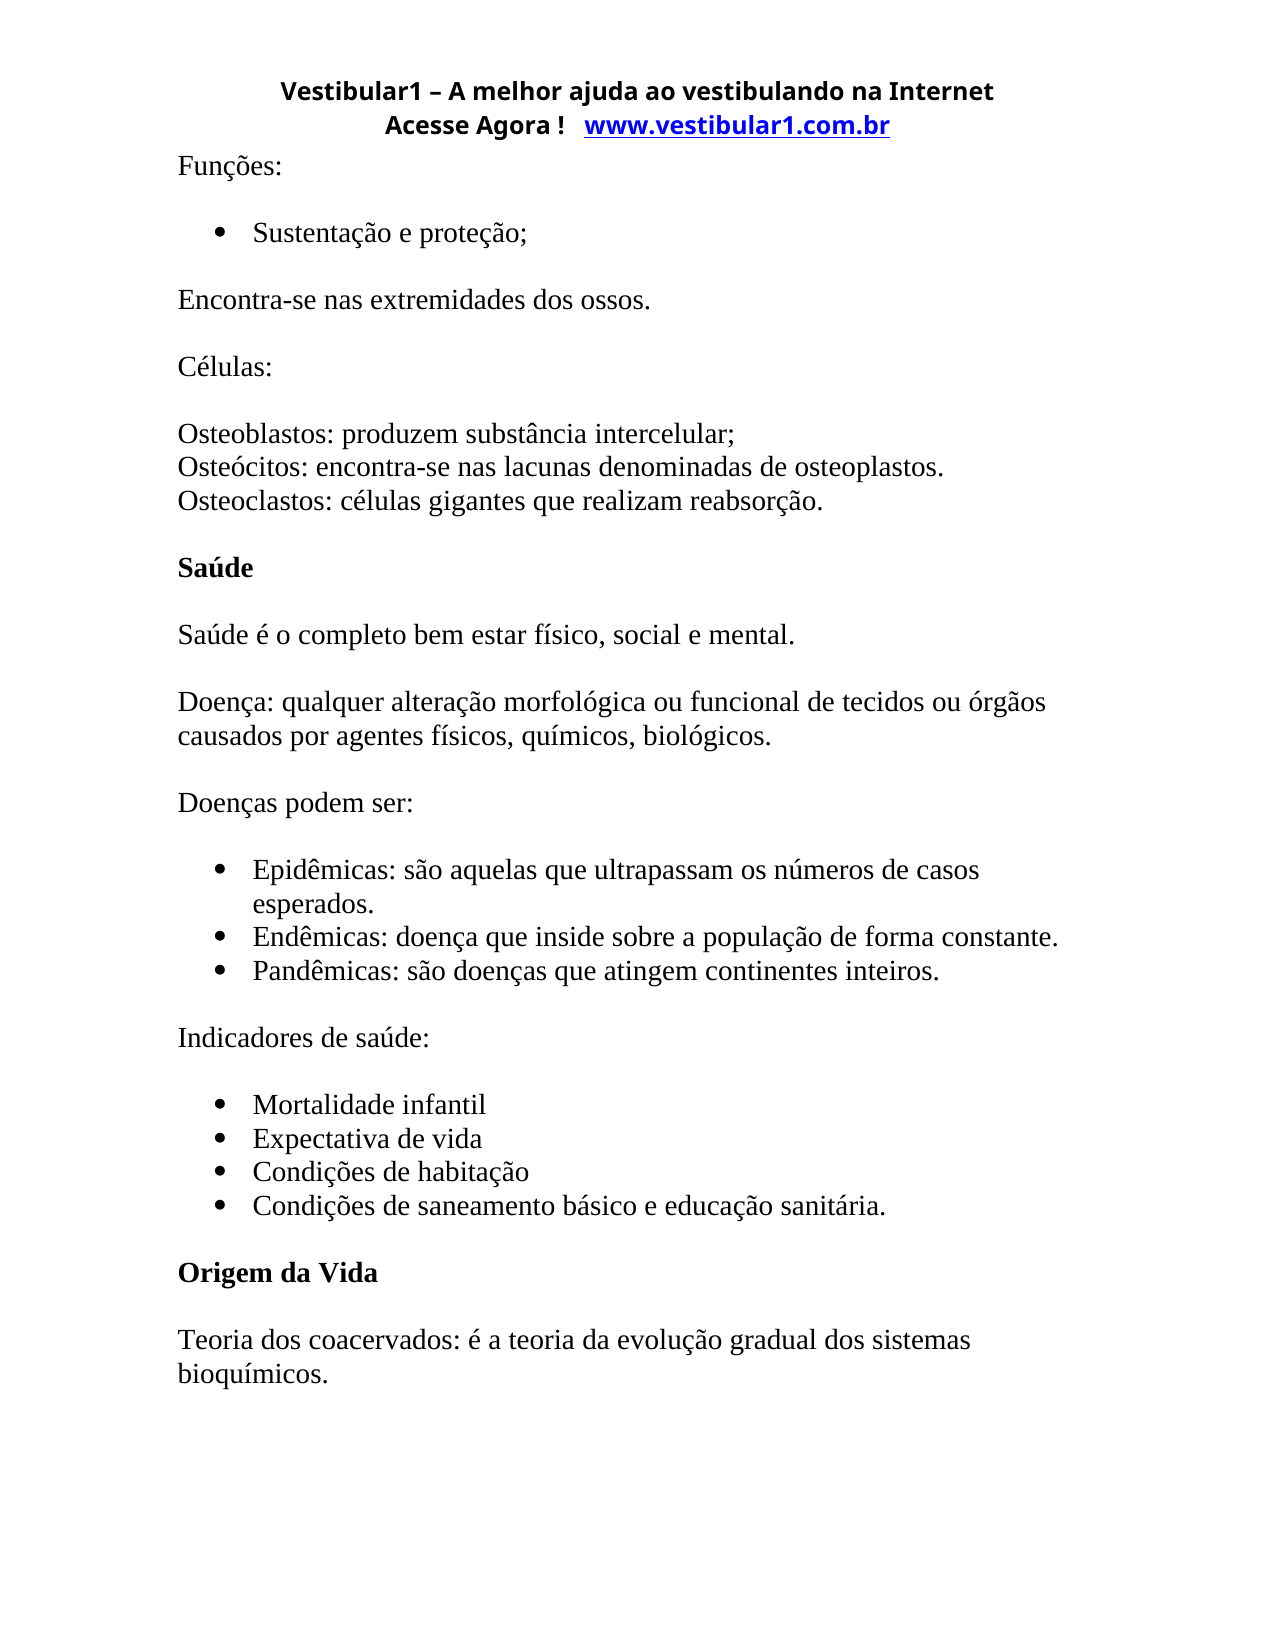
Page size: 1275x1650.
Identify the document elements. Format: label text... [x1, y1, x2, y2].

text Saúde [177, 550, 1098, 584]
text Origem da Vida [177, 1255, 1098, 1289]
text Indicadores de saúde: [177, 1020, 1098, 1054]
list Sustentação e proteção; [215, 215, 1098, 248]
text Funções: [177, 148, 1098, 181]
text Teoria dos coacervados: é a teoria da evolução gradual dos sistemas bioquímicos. [177, 1322, 1098, 1389]
text Doenças podem ser: [177, 785, 1098, 818]
text Osteoclastos: células gigantes que realizam reabsorção. [177, 483, 1098, 517]
list Epidêmicas: são aquelas que ultrapassam os números de casos esperados. [215, 852, 1098, 919]
text Osteócitos: encontra-se nas lacunas denominadas de osteoplastos. [177, 449, 1098, 483]
text Doença: qualquer alteração morfológica ou funcional de tecidos ou órgãos causados por agentes físicos, químicos, biológicos. [177, 684, 1098, 751]
list Mortalidade infantil [215, 1087, 1098, 1121]
list Endêmicas: doença que inside sobre a população de forma constante. [215, 919, 1098, 953]
text Células: [177, 349, 1098, 382]
text Saúde é o completo bem estar físico, social e mental. [177, 617, 1098, 651]
text Osteoblastos: produzem substância intercelular; [177, 416, 1098, 449]
list Condições de habitação [215, 1154, 1098, 1188]
list Condições de saneamento básico e educação sanitária. [215, 1188, 1098, 1222]
list Pandêmicas: são doenças que atingem continentes inteiros. [215, 953, 1098, 987]
list Expectativa de vida [215, 1121, 1098, 1154]
text Encontra-se nas extremidades dos ossos. [177, 282, 1098, 315]
